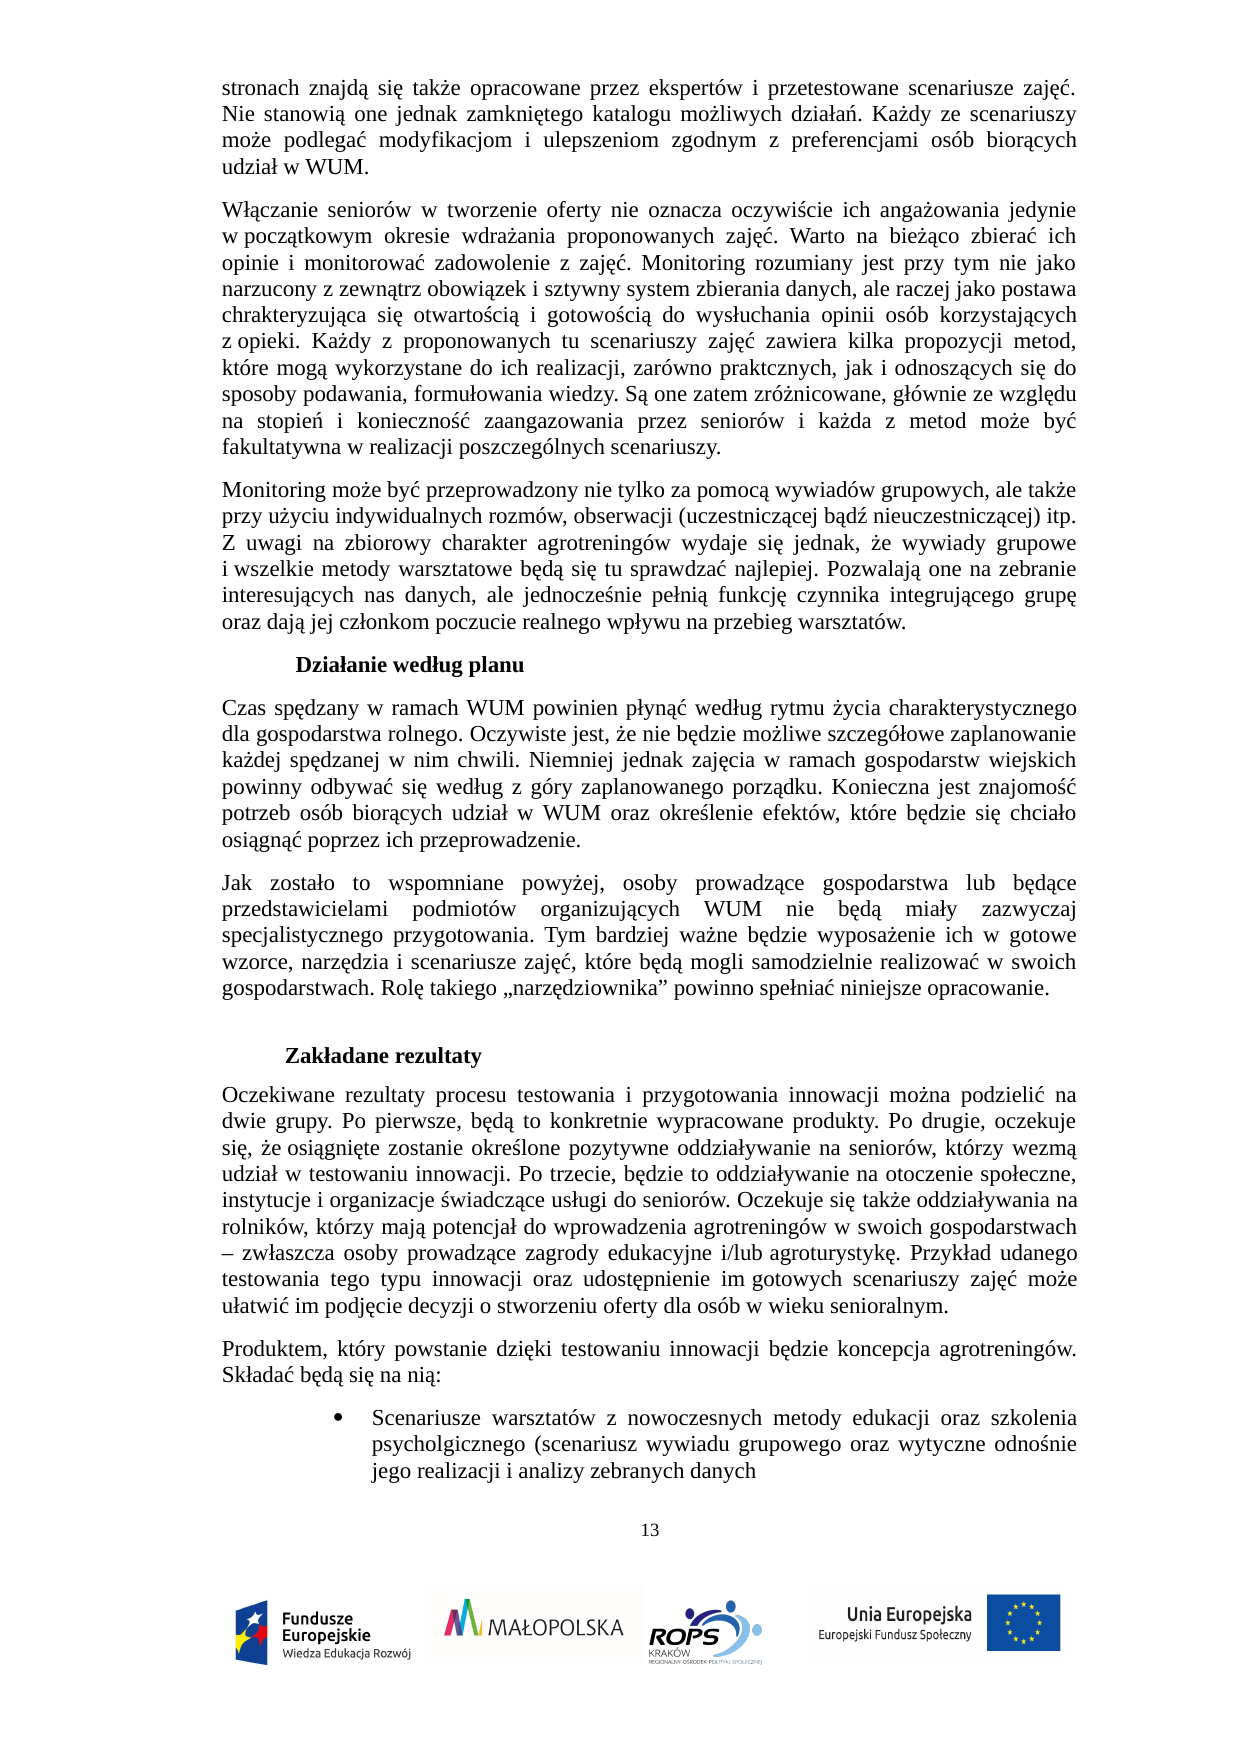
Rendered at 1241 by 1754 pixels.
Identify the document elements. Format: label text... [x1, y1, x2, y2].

text Włączanie seniorów w tworzenie oferty nie oznacza oczywiście ich angażowania jedynie w początkowym okresie wdrażania proponowanych zajęć. Warto na bieżąco zbierać ich opinie i monitorować zadowolenie z zajęć. Monitoring rozumiany jest przy tym nie jako narzucony z zewnątrz obowiązek i sztywny system zbierania danych, ale raczej jako postawa chrakteryzująca się otwartością i gotowością do wysłuchania opinii osób korzystających z opieki. Każdy z proponowanych tu scenariuszy zajęć zawiera kilka propozycji metod, które mogą wykorzystane do ich realizacji, zarówno praktcznych, jak i odnoszących się do sposoby podawania, formułowania wiedzy. Są one zatem zróżnicowane, głównie ze względu na stopień i konieczność zaangazowania przez seniorów i każda z metod może być fakultatywna w realizacji poszczególnych scenariuszy. [222, 196, 1078, 459]
text Produktem, który powstanie dzięki testowaniu innowacji będzie koncepcja agrotreningów. Składać będą się na nią: [222, 1335, 1078, 1387]
text Działanie według planu [222, 651, 1078, 677]
text Czas spędzany w ramach WUM powinien płynąć według rytmu życia charakterystycznego dla gospodarstwa rolnego. Oczywiste jest, że nie będzie możliwe szczegółowe zaplanowanie każdej spędzanej w nim chwili. Niemniej jednak zajęcia w ramach gospodarstw wiejskich powinny odbywać się według z góry zaplanowanego porządku. Konieczna jest znajomość potrzeb osób biorących udział w WUM oraz określenie efektów, które będzie się chciało osiągnąć poprzez ich przeprowadzenie. [222, 694, 1078, 852]
text Monitoring może być przeprowadzony nie tylko za pomocą wywiadów grupowych, ale także przy użyciu indywidualnych rozmów, obserwacji (uczestniczącej bądź nieuczestniczącej) itp. Z uwagi na zbiorowy charakter agrotreningów wydaje się jednak, że wywiady grupowe i wszelkie metody warsztatowe będą się tu sprawdzać najlepiej. Pozwalają one na zebranie interesujących nas danych, ale jednocześnie pełnią funkcję czynnika integrującego grupę oraz dają jej członkom poczucie realnego wpływu na przebieg warsztatów. [222, 476, 1078, 634]
text stronach znajdą się także opracowane przez ekspertów i przetestowane scenariusze zajęć. Nie stanowią one jednak zamkniętego katalogu możliwych działań. Każdy ze scenariuszy może podlegać modyfikacjom i ulepszeniom zgodnym z preferencjami osób biorących udział w WUM. [222, 74, 1078, 179]
subtitle Zakładane rezultaty [222, 1042, 1078, 1068]
text Oczekiwane rezultaty procesu testowania i przygotowania innowacji można podzielić na dwie grupy. Po pierwsze, będą to konkretnie wypracowane produkty. Po drugie, oczekuje się, że osiągnięte zostanie określone pozytywne oddziaływanie na seniorów, którzy wezmą udział w testowaniu innowacji. Po trzecie, będzie to oddziaływanie na otoczenie społeczne, instytucje i organizacje świadczące usługi do seniorów. Oczekuje się także oddziaływania na rolników, którzy mają potencjał do wprowadzenia agrotreningów w swoich gospodarstwach – zwłaszcza osoby prowadzące zagrody edukacyjne i/lub agroturystykę. Przykład udanego testowania tego typu innowacji oraz udostępnienie im gotowych scenariuszy zajęć może ułatwić im podjęcie decyzji o stworzeniu oferty dla osób w wieku senioralnym. [222, 1081, 1078, 1318]
list Scenariusze warsztatów z nowoczesnych metody edukacji oraz szkolenia psycholgicznego (scenariusz wywiadu grupowego oraz wytyczne odnośnie jego realizacji i analizy zebranych danych [334, 1404, 1078, 1483]
text Jak zostało to wspomniane powyżej, osoby prowadzące gospodarstwa lub będące przedstawicielami podmiotów organizujących WUM nie będą miały zazwyczaj specjalistycznego przygotowania. Tym bardziej ważne będzie wyposażenie ich w gotowe wzorce, narzędzia i scenariusze zajęć, które będą mogli samodzielnie realizować w swoich gospodarstwach. Rolę takiego „narzędziownika” powinno spełniać niniejsze opracowanie. [222, 869, 1078, 1000]
